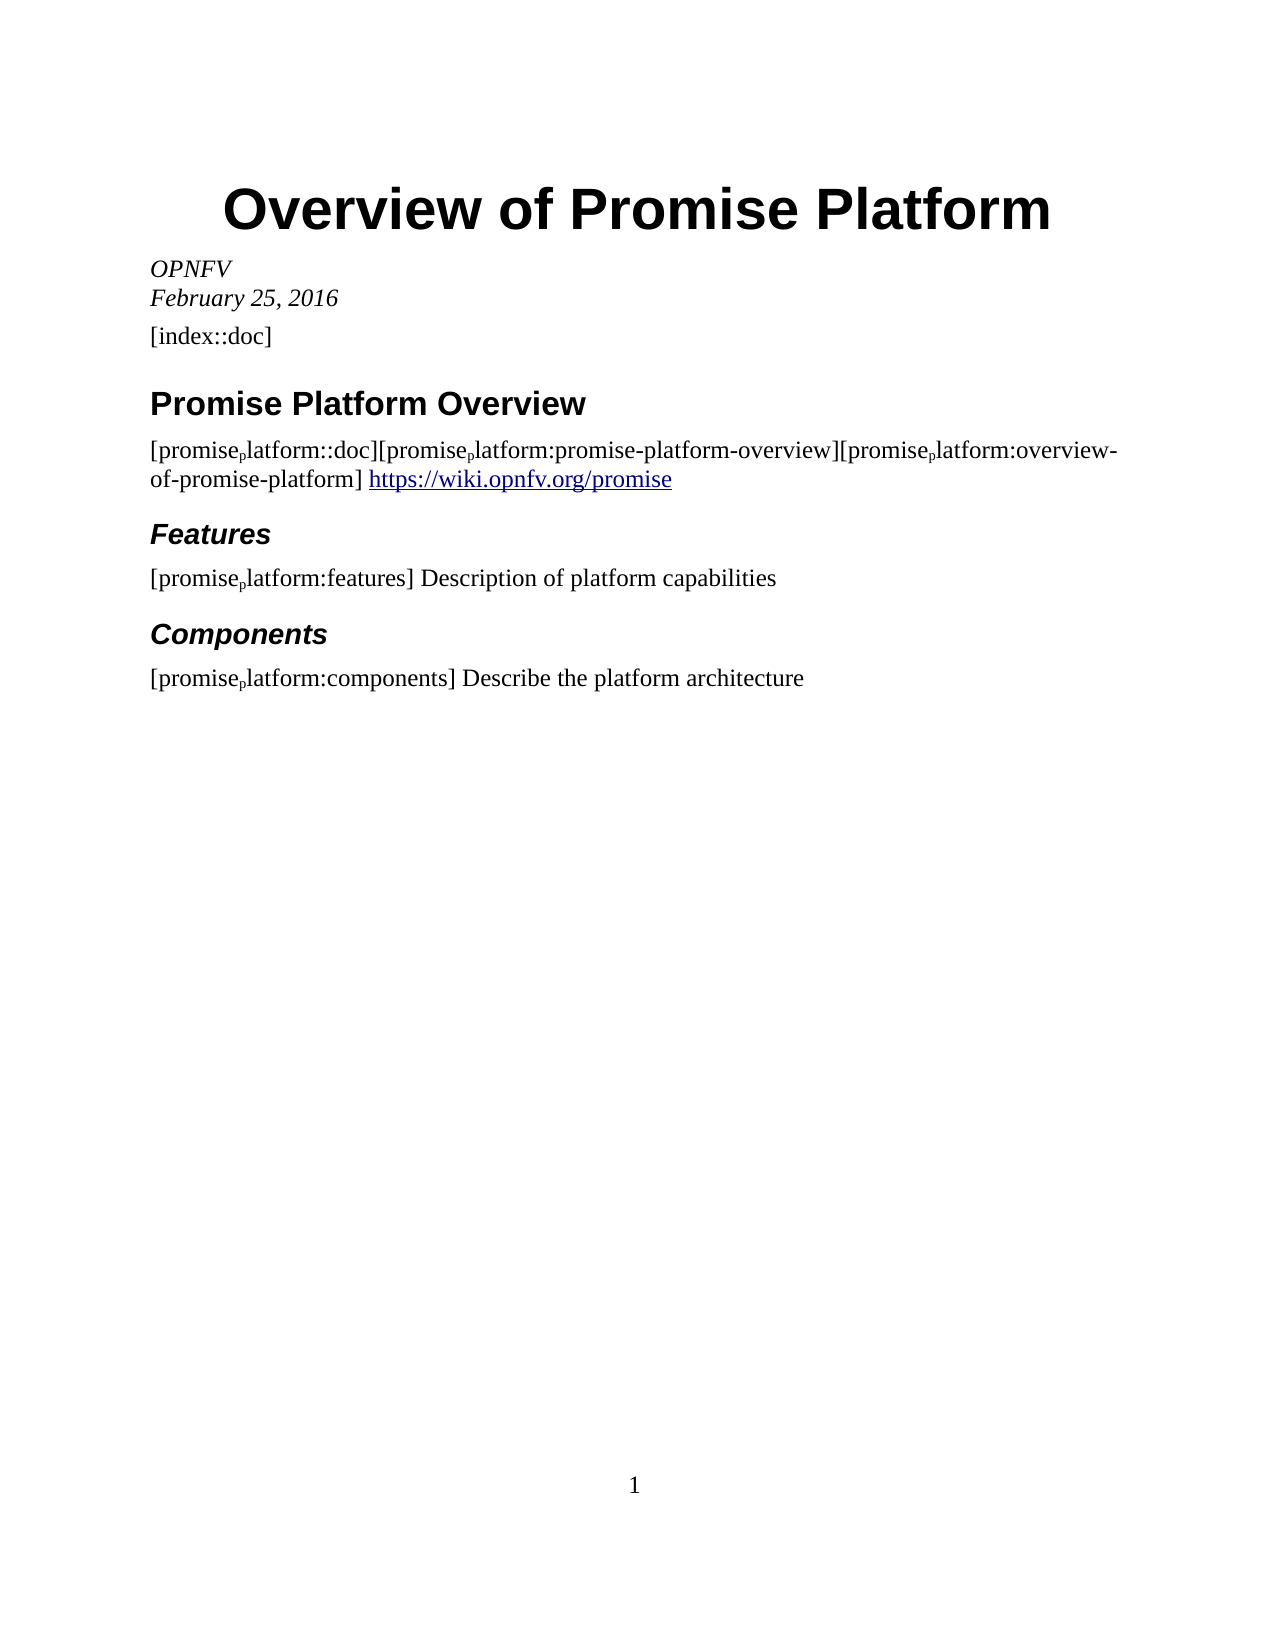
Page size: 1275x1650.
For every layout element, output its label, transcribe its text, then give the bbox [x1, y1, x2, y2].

text OPNFV [150, 254, 1125, 283]
subtitle Promise Platform Overview [150, 384, 1125, 422]
text [index::doc] [150, 321, 1125, 350]
text [promiseplatform:components] Describe the platform architecture [150, 663, 1125, 692]
text [promiseplatform::doc][promiseplatform:promise-platform-overview][promiseplatform:overview-of-promise-platform] https://wiki.opnfv.org/promise [150, 435, 1125, 492]
text [promiseplatform:features] Description of platform capabilities [150, 563, 1125, 592]
subtitle Features [150, 517, 1125, 551]
subtitle Components [150, 617, 1125, 651]
text February 25, 2016 [150, 283, 1125, 312]
title Overview of Promise Platform [150, 175, 1125, 242]
